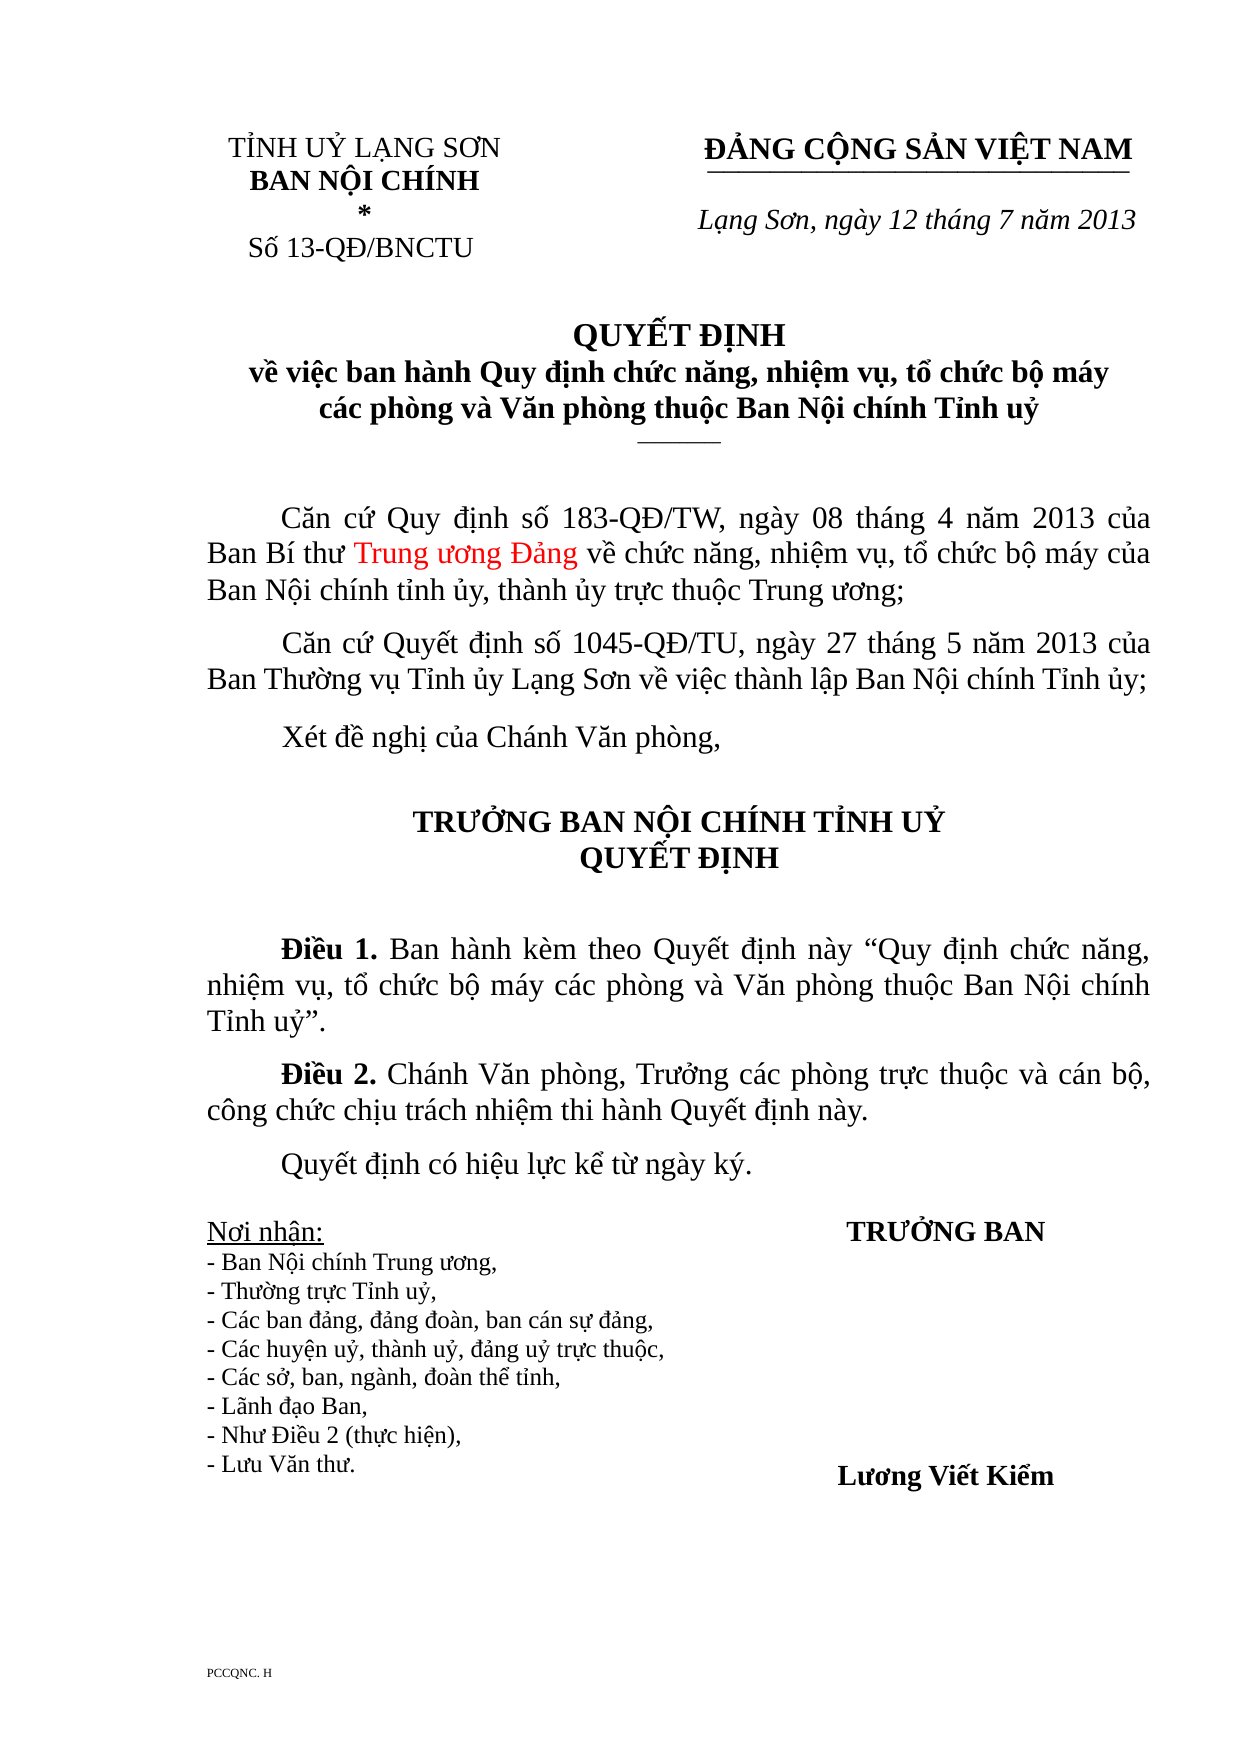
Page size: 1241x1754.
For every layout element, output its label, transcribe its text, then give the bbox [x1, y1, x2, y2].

text __________ [207, 426, 1152, 445]
text QUYẾT ĐỊNH [207, 839, 1152, 875]
text về việc ban hành Quy định chức năng, nhiệm vụ, tổ chức bộ máy [207, 354, 1152, 389]
text các phòng và Văn phòng thuộc Ban Nội chính Tỉnh uỷ [207, 389, 1152, 426]
text Căn cứ Quyết định số 1045-QĐ/TU, ngày 27 tháng 5 năm 2013 của Ban Thường vụ Tỉnh ủy Lạng Sơn về việc thành lập Ban Nội chính Tỉnh ủy; [207, 624, 1152, 696]
table_header TỈNH UỶ LẠNG SƠN BAN NỘI CHÍNH * Số 13-QĐ/BNCTU [207, 130, 522, 264]
text Điều 1. Ban hành kèm theo Quyết định này “Quy định chức năng, nhiệm vụ, tổ chức bộ máy các phòng và Văn phòng thuộc Ban Nội chính Tỉnh uỷ”. [207, 930, 1152, 1038]
table_header Nơi nhận: - Ban Nội chính Trung ương, - Thường trực Tỉnh uỷ, - Các ban đảng, đảng đoàn, ban cán sự đảng, - Các huyện uỷ, thành uỷ, đảng uỷ trực thuộc, - Các sở, ban, ngành, đoàn thể tỉnh, - Lãnh đạo Ban, - Như Điều 2 (thực hiện), - Lưu Văn thư. [207, 1214, 739, 1492]
text Quyết định có hiệu lực kể từ ngày ký. [207, 1145, 1152, 1181]
table_header [522, 130, 684, 264]
text TRƯỞNG BAN NỘI CHÍNH TỈNH UỶ [207, 803, 1152, 839]
text Điều 2. Chánh Văn phòng, Trưởng các phòng trực thuộc và cán bộ, công chức chịu trách nhiệm thi hành Quyết định này. [207, 1055, 1152, 1127]
text Căn cứ Quy định số 183-QĐ/TW, ngày 08 tháng 4 năm 2013 của Ban Bí thư Trung ương Đảng về chức năng, nhiệm vụ, tổ chức bộ máy của Ban Nội chính tỉnh ủy, thành ủy trực thuộc Trung ương; [207, 499, 1152, 607]
text QUYẾT ĐỊNH [207, 315, 1152, 354]
table_header ĐẢNG CỘNG SẢN VIỆT NAM ¯¯¯¯¯¯¯¯¯¯¯¯¯¯¯¯¯¯¯¯¯¯¯¯¯¯¯ Lạng Sơn, ngày 12 tháng 7 năm 2013 [685, 130, 1152, 264]
text Xét đề nghị của Chánh Văn phòng, [207, 719, 1152, 754]
table_header TRƯỞNG BAN Lương Viết Kiểm [740, 1214, 1152, 1492]
